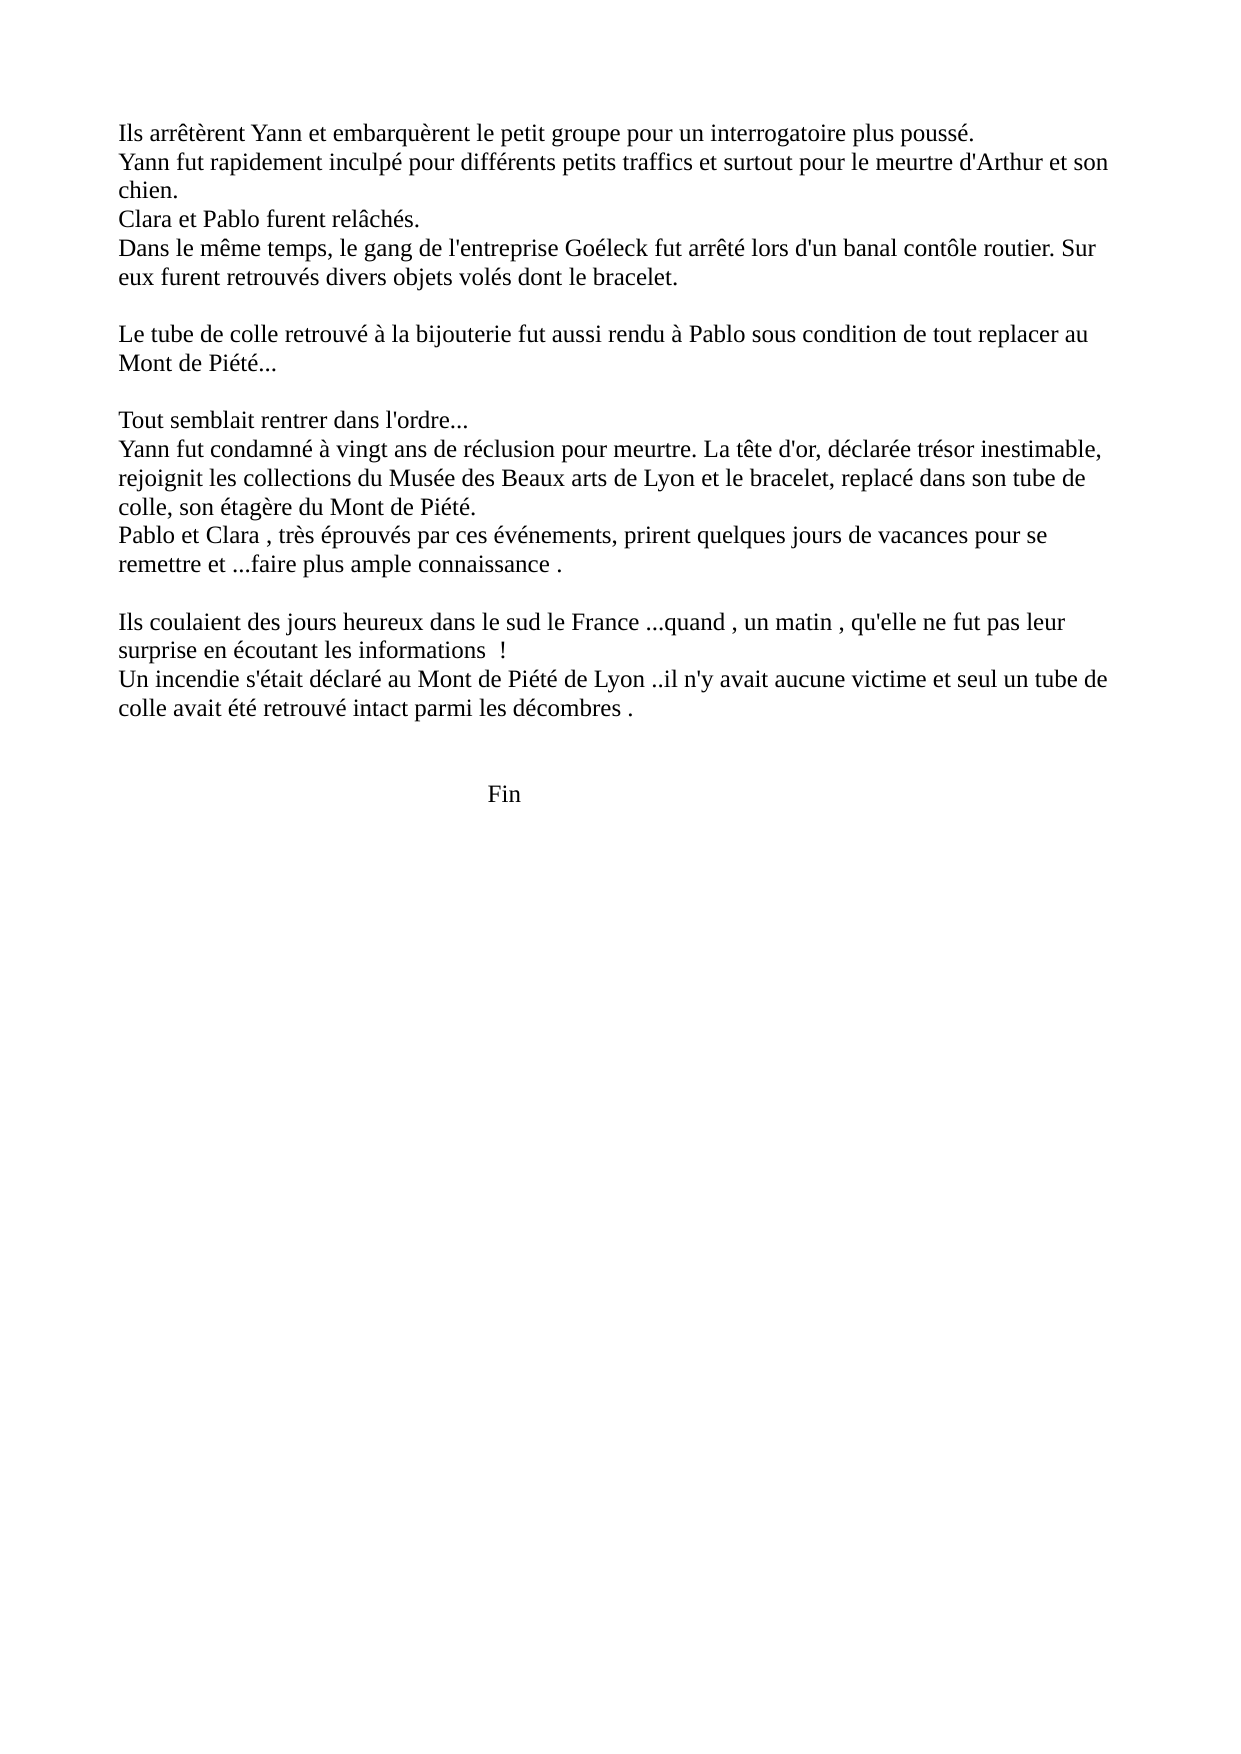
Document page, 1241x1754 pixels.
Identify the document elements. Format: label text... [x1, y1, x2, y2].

text Un incendie s'était déclaré au Mont de Piété de Lyon ..il n'y avait aucune victime et seul un tube de colle avait été retrouvé intact parmi les décombres . [118, 664, 1122, 722]
text Tout semblait rentrer dans l'ordre... [118, 406, 1122, 434]
text Dans le même temps, le gang de l'entreprise Goéleck fut arrêté lors d'un banal contôle routier. Sur eux furent retrouvés divers objets volés dont le bracelet. [118, 233, 1122, 291]
text Clara et Pablo furent relâchés. [118, 204, 1122, 233]
text Ils arrêtèrent Yann et embarquèrent le petit groupe pour un interrogatoire plus poussé. [118, 118, 1122, 147]
text Ils coulaient des jours heureux dans le sud le France ...quand , un matin , qu'elle ne fut pas leur surprise en écoutant les informations ! [118, 607, 1122, 664]
text Yann fut rapidement inculpé pour différents petits traffics et surtout pour le meurtre d'Arthur et son chien. [118, 147, 1122, 204]
text Yann fut condamné à vingt ans de réclusion pour meurtre. La tête d'or, déclarée trésor inestimable, rejoignit les collections du Musée des Beaux arts de Lyon et le bracelet, replacé dans son tube de colle, son étagère du Mont de Piété. [118, 434, 1122, 521]
text Le tube de colle retrouvé à la bijouterie fut aussi rendu à Pablo sous condition de tout replacer au Mont de Piété... [118, 319, 1122, 377]
text Fin [118, 779, 1122, 808]
text Pablo et Clara , très éprouvés par ces événements, prirent quelques jours de vacances pour se remettre et ...faire plus ample connaissance . [118, 521, 1122, 578]
